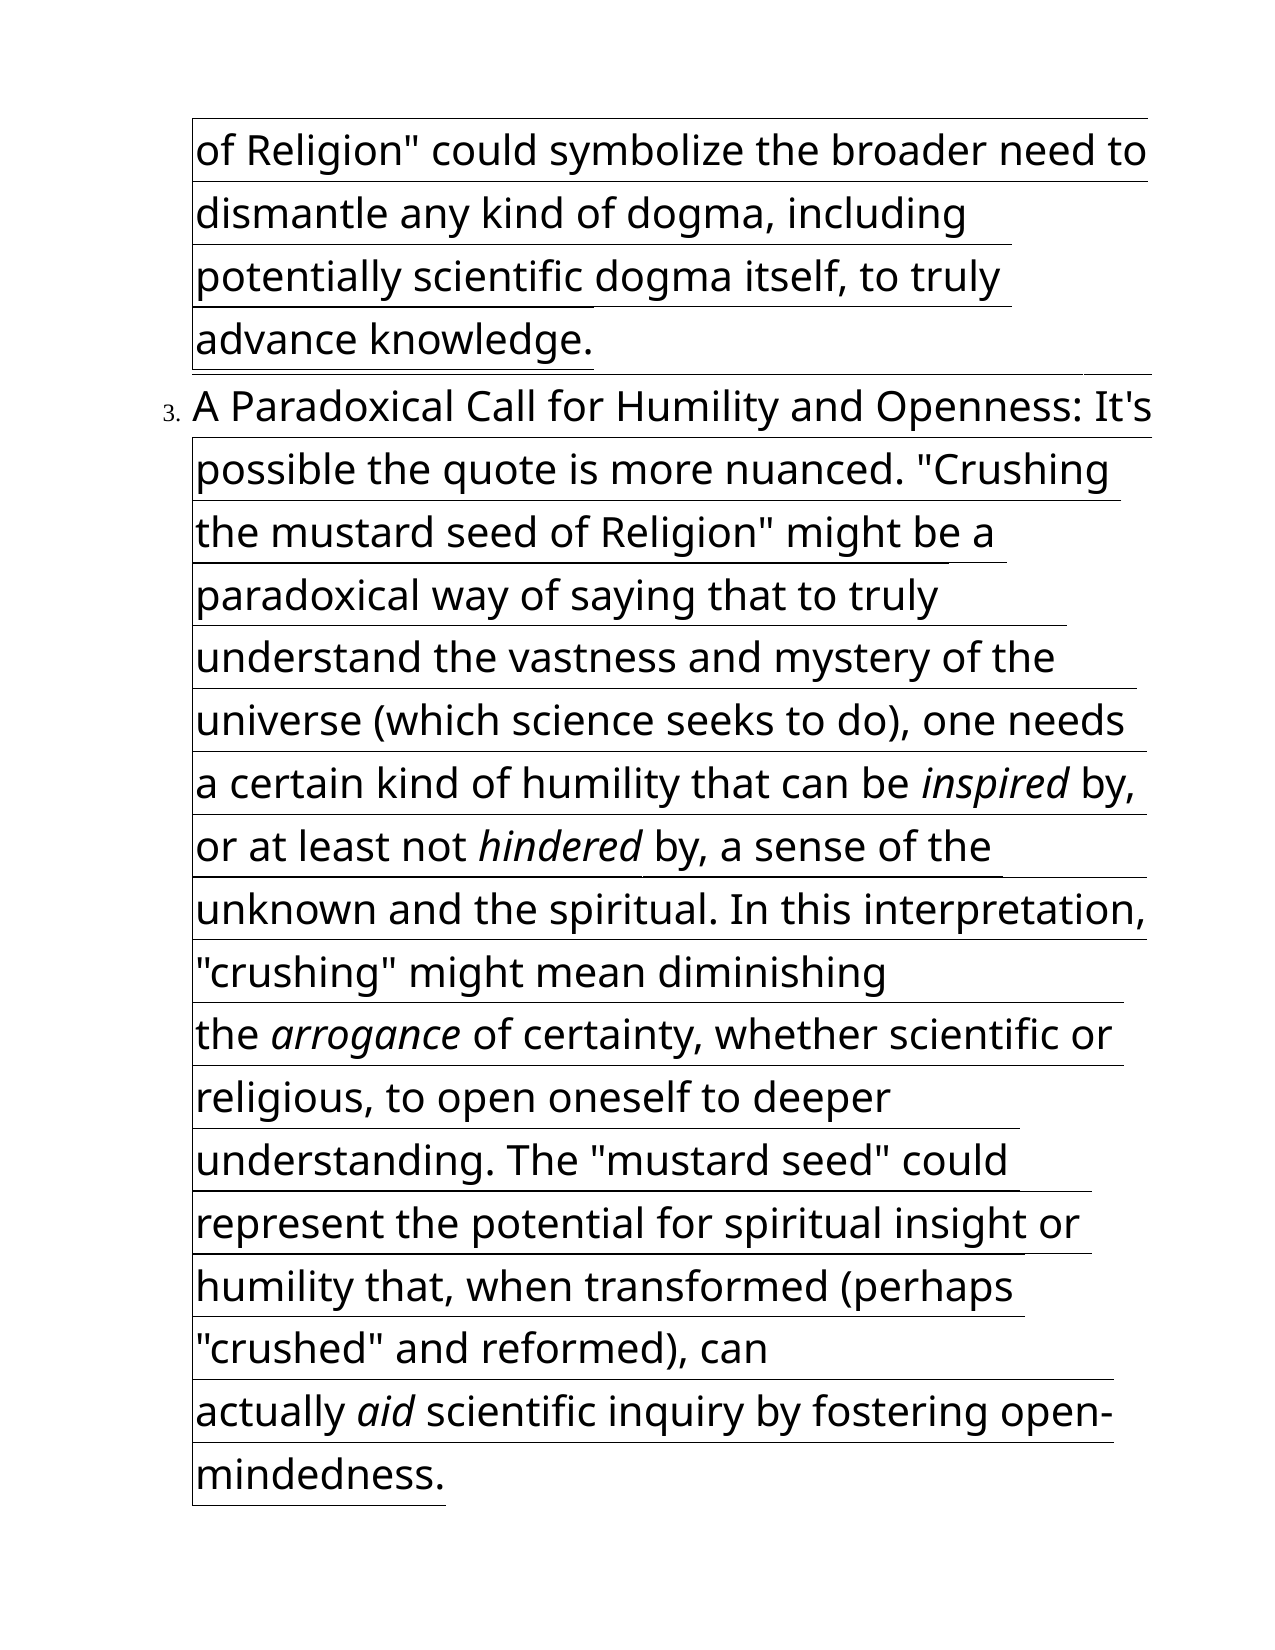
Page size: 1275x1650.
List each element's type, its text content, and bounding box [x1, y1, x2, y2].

list of Religion" could symbolize the broader need to dismantle any kind of dogma, including potentially scientific dogma itself, to truly advance knowledge. [193, 118, 1157, 369]
list A Paradoxical Call for Humility and Openness: It's possible the quote is more nuanced. "Crushing the mustard seed of Religion" might be a paradoxical way of saying that to truly understand the vastness and mystery of the universe (which science seeks to do), one needs a certain kind of humility that can be inspired by, or at least not hindered by, a sense of the unknown and the spiritual. In this interpretation, "crushing" might mean diminishing the arrogance of certainty, whether scientific or religious, to open oneself to deeper understanding. The "mustard seed" could represent the potential for spiritual insight or humility that, when transformed (perhaps "crushed" and reformed), can actually aid scientific inquiry by fostering open-mindedness. [162, 374, 1157, 1505]
